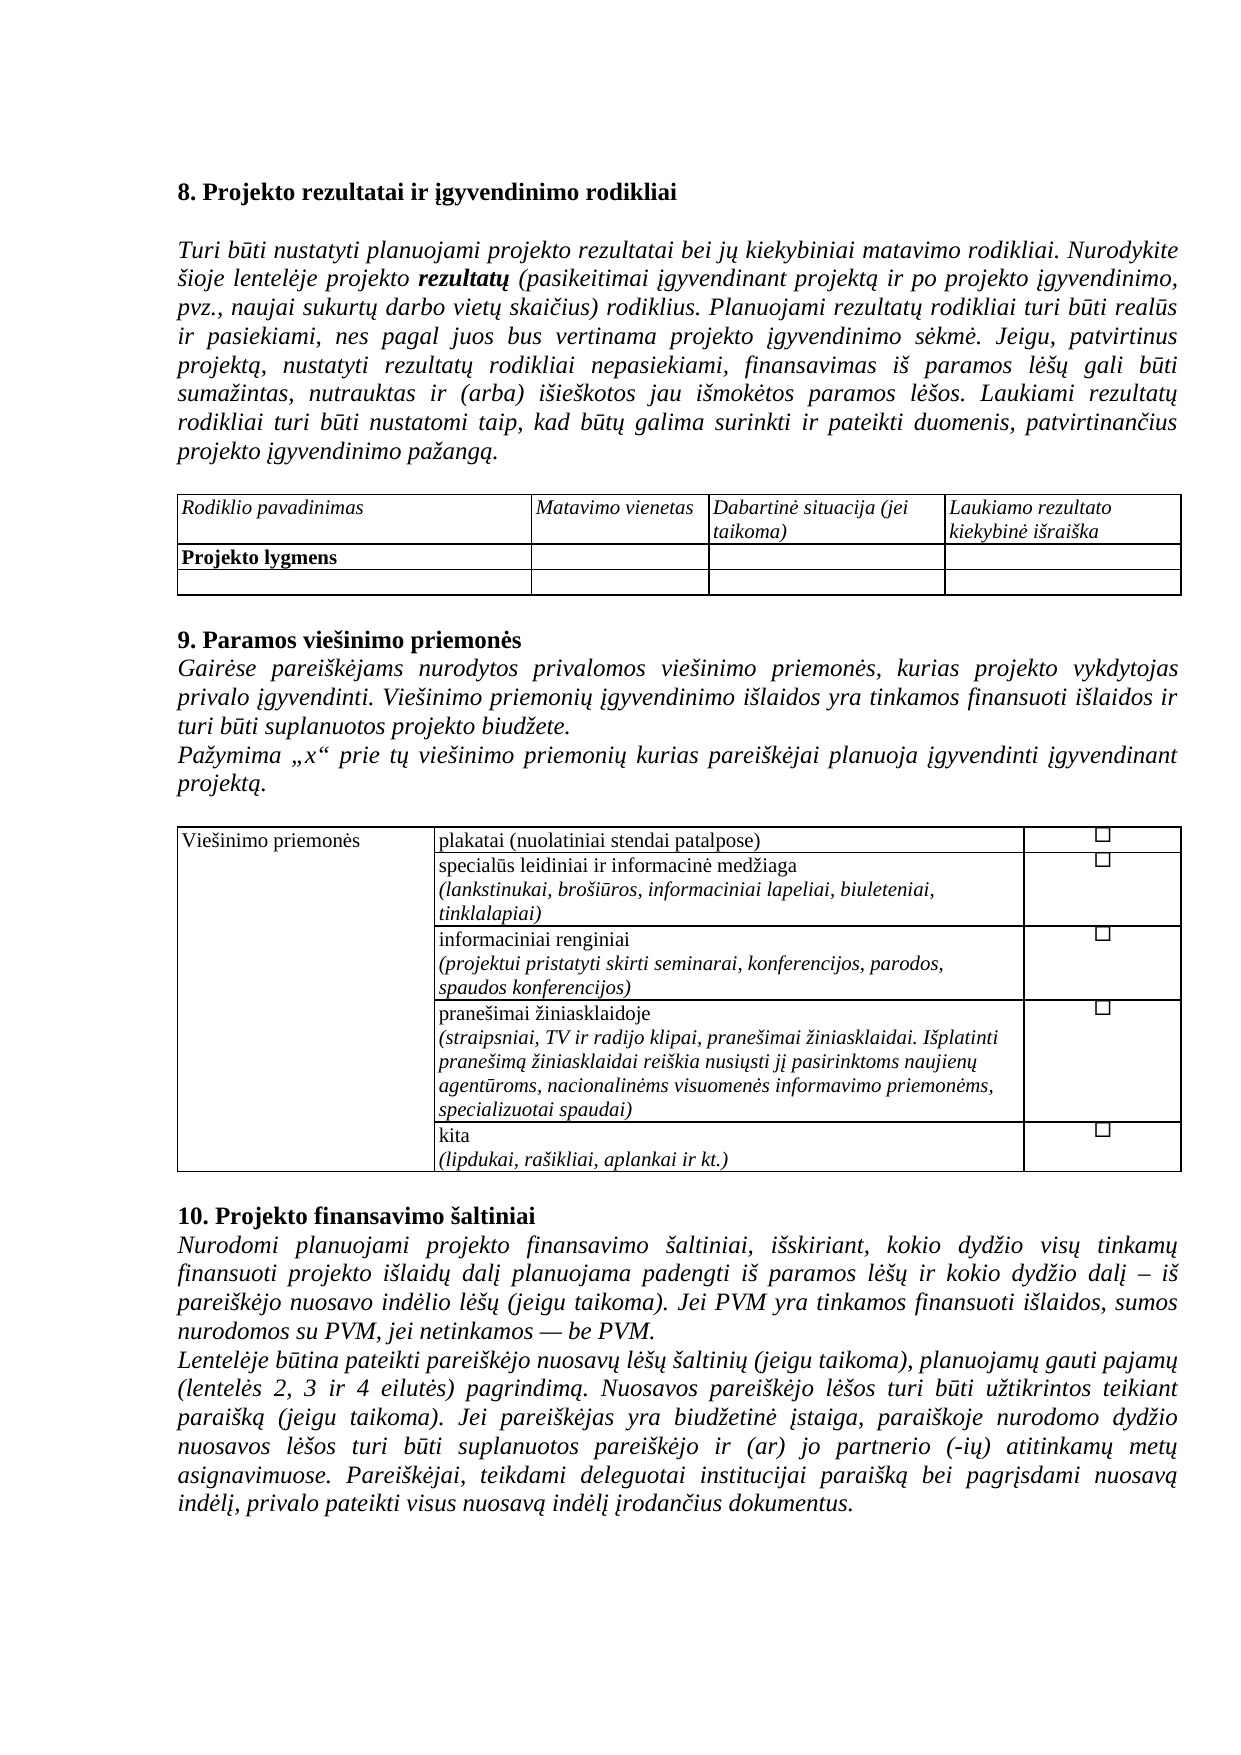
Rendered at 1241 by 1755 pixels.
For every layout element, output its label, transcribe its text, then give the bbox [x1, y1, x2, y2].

table_cell  [1025, 853, 1180, 925]
table_cell [527, 570, 531, 594]
table_cell  [1025, 1123, 1180, 1171]
table_cell  [1025, 1001, 1180, 1121]
text Nurodomi planuojami projekto finansavimo šaltiniai, išskiriant, kokio dydžio visų tinkamų finansuoti projekto išlaidų dalį planuojama padengti iš paramos lėšų ir kokio dydžio dalį – iš pareiškėjo nuosavo indėlio lėšų (jeigu taikoma). Jei PVM yra tinkamos finansuoti išlaidos, sumos nurodomos su PVM, jei netinkamos — be PVM. [177, 1230, 1181, 1345]
table_cell [704, 570, 708, 594]
table_cell [532, 570, 536, 594]
text Gairėse pareiškėjams nurodytos privalomos viešinimo priemonės, kurias projekto vykdytojas privalo įgyvendinti. Viešinimo priemonių įgyvendinimo išlaidos yra tinkamos finansuoti išlaidos ir turi būti suplanuotos projekto biudžete. [177, 653, 1181, 740]
table_cell [532, 545, 536, 569]
text Lentelėje būtina pateikti pareiškėjo nuosavų lėšų šaltinių (jeigu taikoma), planuojamų gauti pajamų (lentelės 2, 3 ir 4 eilutės) pagrindimą. Nuosavos pareiškėjo lėšos turi būti užtikrintos teikiant paraišką (jeigu taikoma). Jei pareiškėjas yra biudžetinė įstaiga, paraiškoje nurodomo dydžio nuosavos lėšos turi būti suplanuotos pareiškėjo ir (ar) jo partnerio (-ių) atitinkamų metų asignavimuose. Pareiškėjai, teikdami deleguotai institucijai paraišką bei pagrįsdami nuosavą indėlį, privalo pateikti visus nuosavą indėlį įrodančius dokumentus. [177, 1345, 1181, 1517]
table_cell  [1025, 927, 1180, 999]
table_cell [704, 545, 708, 569]
table_header Matavimo vienetas [532, 495, 708, 543]
table_header Viešinimo priemonės [178, 828, 434, 1171]
text 8. Projekto rezultatai ir įgyvendinimo rodikliai [177, 177, 1181, 206]
table_header  [1025, 828, 1180, 852]
table_header Rodiklio pavadinimas [178, 495, 531, 543]
text Pažymima „x“ prie tų viešinimo priemonių kurias pareiškėjai planuoja įgyvendinti įgyvendinant projektą. [177, 740, 1181, 797]
text Turi būti nustatyti planuojami projekto rezultatai bei jų kiekybiniai matavimo rodikliai. Nurodykite šioje lentelėje projekto rezultatų (pasikeitimai įgyvendinant projektą ir po projekto įgyvendinimo, pvz., naujai sukurtų darbo vietų skaičius) rodiklius. Planuojami rezultatų rodikliai turi būti realūs ir pasiekiami, nes pagal juos bus vertinama projekto įgyvendinimo sėkmė. Jeigu, patvirtinus projektą, nustatyti rezultatų rodikliai nepasiekiami, finansavimas iš paramos lėšų gali būti sumažintas, nutrauktas ir (arba) išieškotos jau išmokėtos paramos lėšos. Laukiami rezultatų rodikliai turi būti nustatomi taip, kad būtų galima surinkti ir pateikti duomenis, patvirtinančius projekto įgyvendinimo pažangą. [177, 235, 1181, 465]
text 10. Projekto finansavimo šaltiniai [177, 1201, 1181, 1230]
text 9. Paramos viešinimo priemonės [177, 625, 1181, 653]
